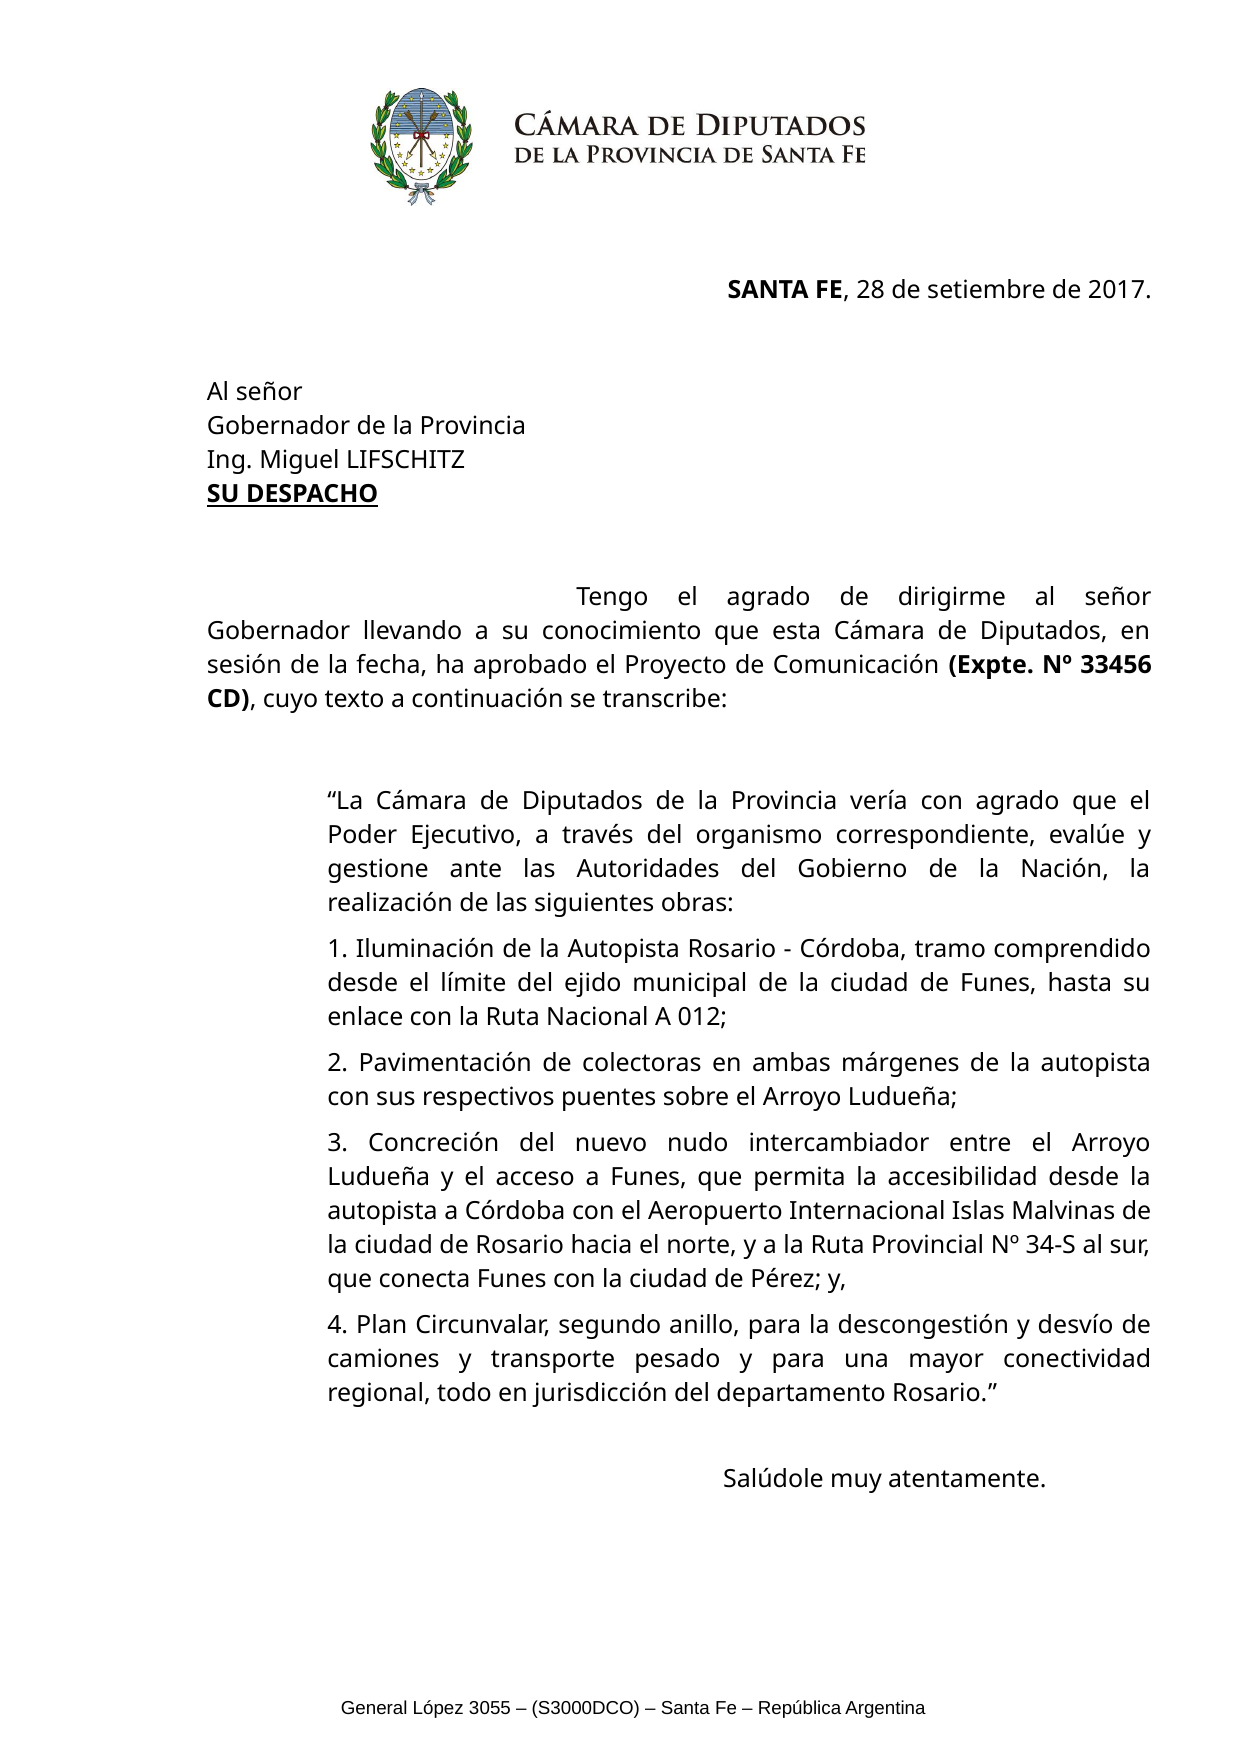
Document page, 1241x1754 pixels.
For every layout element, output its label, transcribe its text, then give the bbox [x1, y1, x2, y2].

text “La Cámara de Diputados de la Provincia vería con agrado que el Poder Ejecutivo, a través del organismo correspondiente, evalúe y gestione ante las Autoridades del Gobierno de la Nación, la realización de las siguientes obras: [327, 783, 1152, 919]
text Al señor [207, 374, 1152, 408]
text 4. Plan Circunvalar, segundo anillo, para la descongestión y desvío de camiones y transporte pesado y para una mayor conectividad regional, todo en jurisdicción del departamento Rosario.” [327, 1307, 1152, 1409]
text 1. Iluminación de la Autopista Rosario - Córdoba, tramo comprendido desde el límite del ejido municipal de la ciudad de Funes, hasta su enlace con la Ruta Nacional A 012; [327, 931, 1152, 1033]
text Ing. Miguel LIFSCHITZ [207, 442, 1152, 476]
text 2. Pavimentación de colectoras en ambas márgenes de la autopista con sus respectivos puentes sobre el Arroyo Ludueña; [327, 1044, 1152, 1113]
text 3. Concreción del nuevo nudo intercambiador entre el Arroyo Ludueña y el acceso a Funes, que permita la accesibilidad desde la autopista a Córdoba con el Aeropuerto Internacional Islas Malvinas de la ciudad de Rosario hacia el norte, y a la Ruta Provincial Nº 34-S al sur, que conecta Funes con la ciudad de Pérez; y, [327, 1124, 1152, 1295]
text Salúdole muy atentamente. [649, 1461, 1152, 1494]
text SANTA FE, 28 de setiembre de 2017. [207, 272, 1152, 306]
picture [370, 88, 866, 210]
text SU DESPACHO [207, 476, 1152, 510]
text Gobernador de la Provincia [207, 408, 1152, 442]
text Tengo el agrado de dirigirme al señor Gobernador llevando a su conocimiento que esta Cámara de Diputados, en sesión de la fecha, ha aprobado el Proyecto de Comunicación (Expte. Nº 33456 CD), cuyo texto a continuación se transcribe: [207, 578, 1152, 714]
